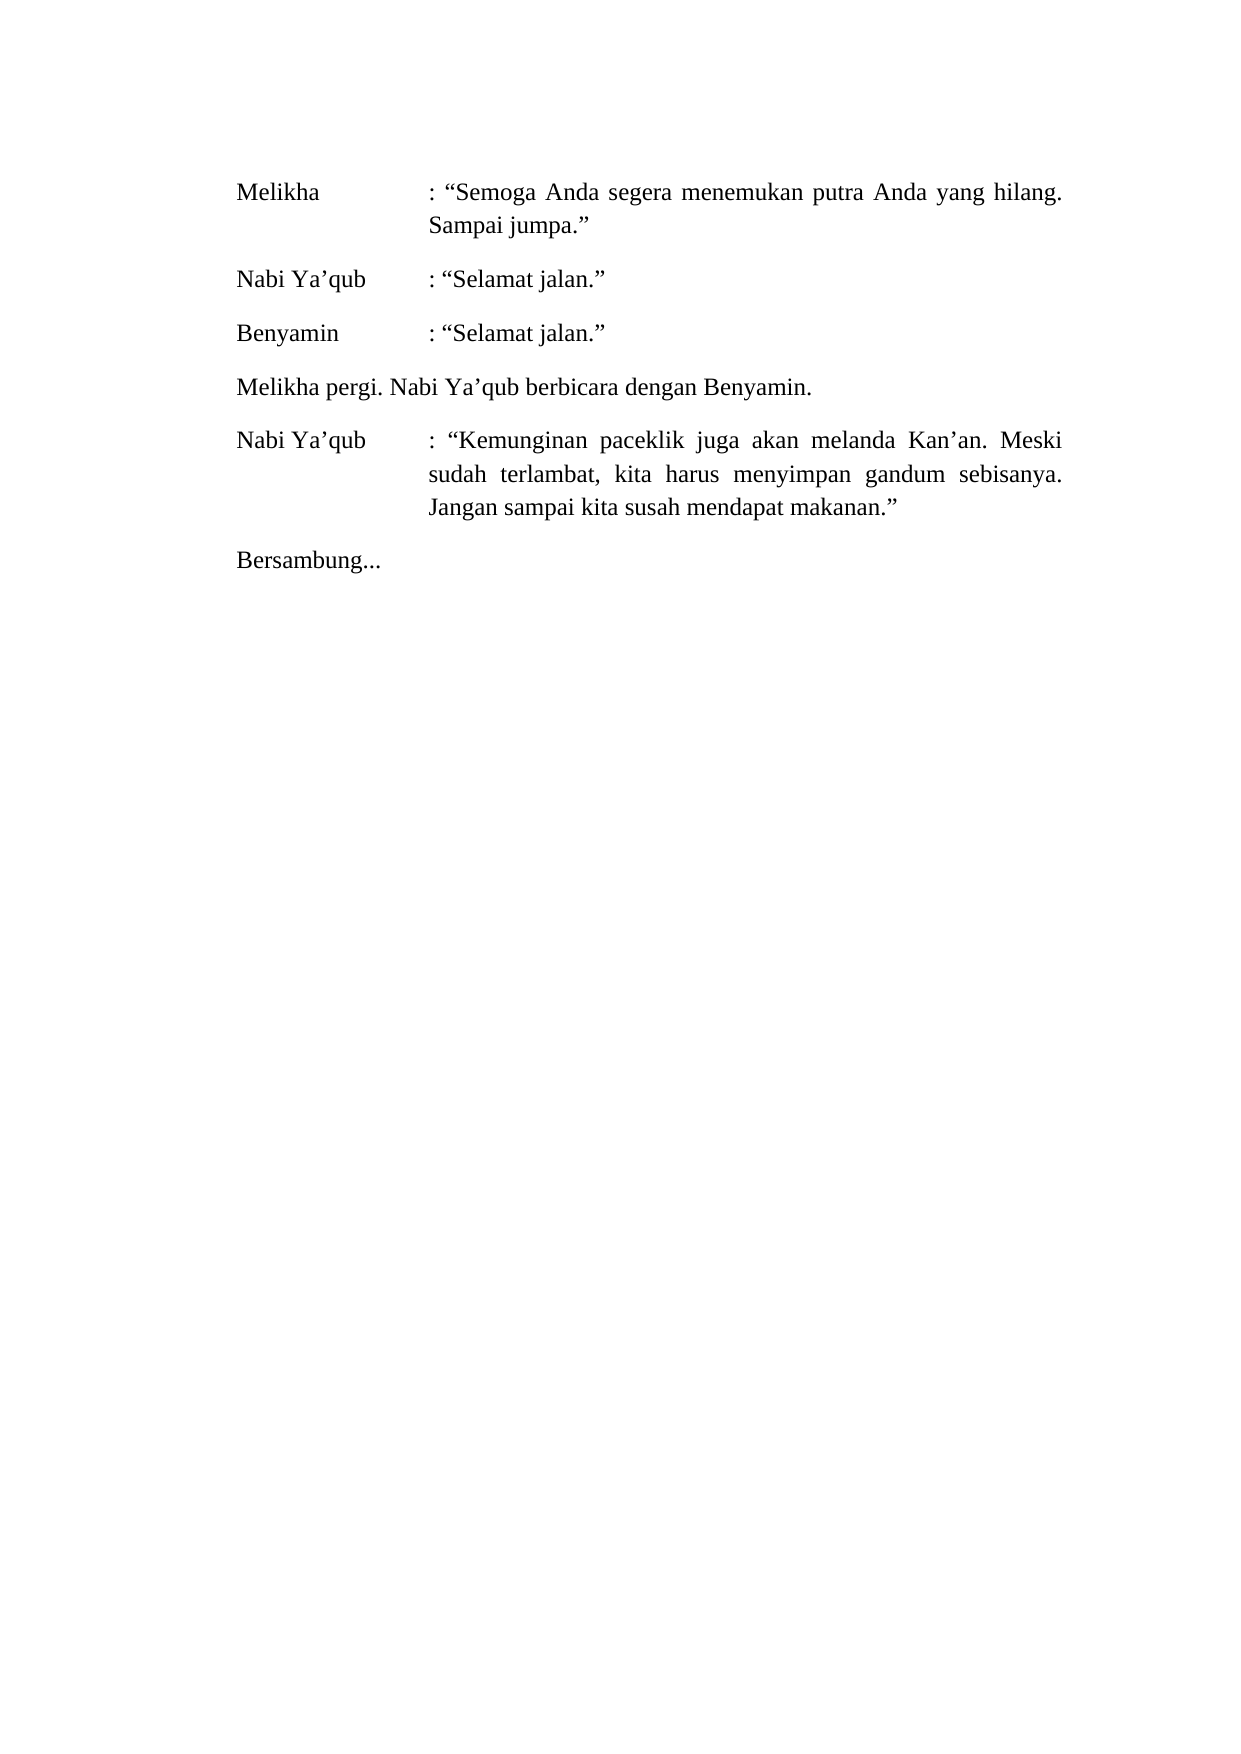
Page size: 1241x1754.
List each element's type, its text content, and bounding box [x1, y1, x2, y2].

text Nabi Ya’qub : “Kemunginan paceklik juga akan melanda Kan’an. Meski sudah terlambat, kita harus menyimpan gandum sebisanya. Jangan sampai kita susah mendapat makanan.” [236, 426, 1063, 520]
text Melikha pergi. Nabi Ya’qub berbicara dengan Benyamin. [236, 372, 1063, 401]
text Melikha : “Semoga Anda segera menemukan putra Anda yang hilang. Sampai jumpa.” [236, 177, 1063, 239]
text Nabi Ya’qub : “Selamat jalan.” [236, 264, 1063, 293]
text Bersambung... [236, 546, 1063, 574]
text Benyamin : “Selamat jalan.” [236, 318, 1063, 347]
